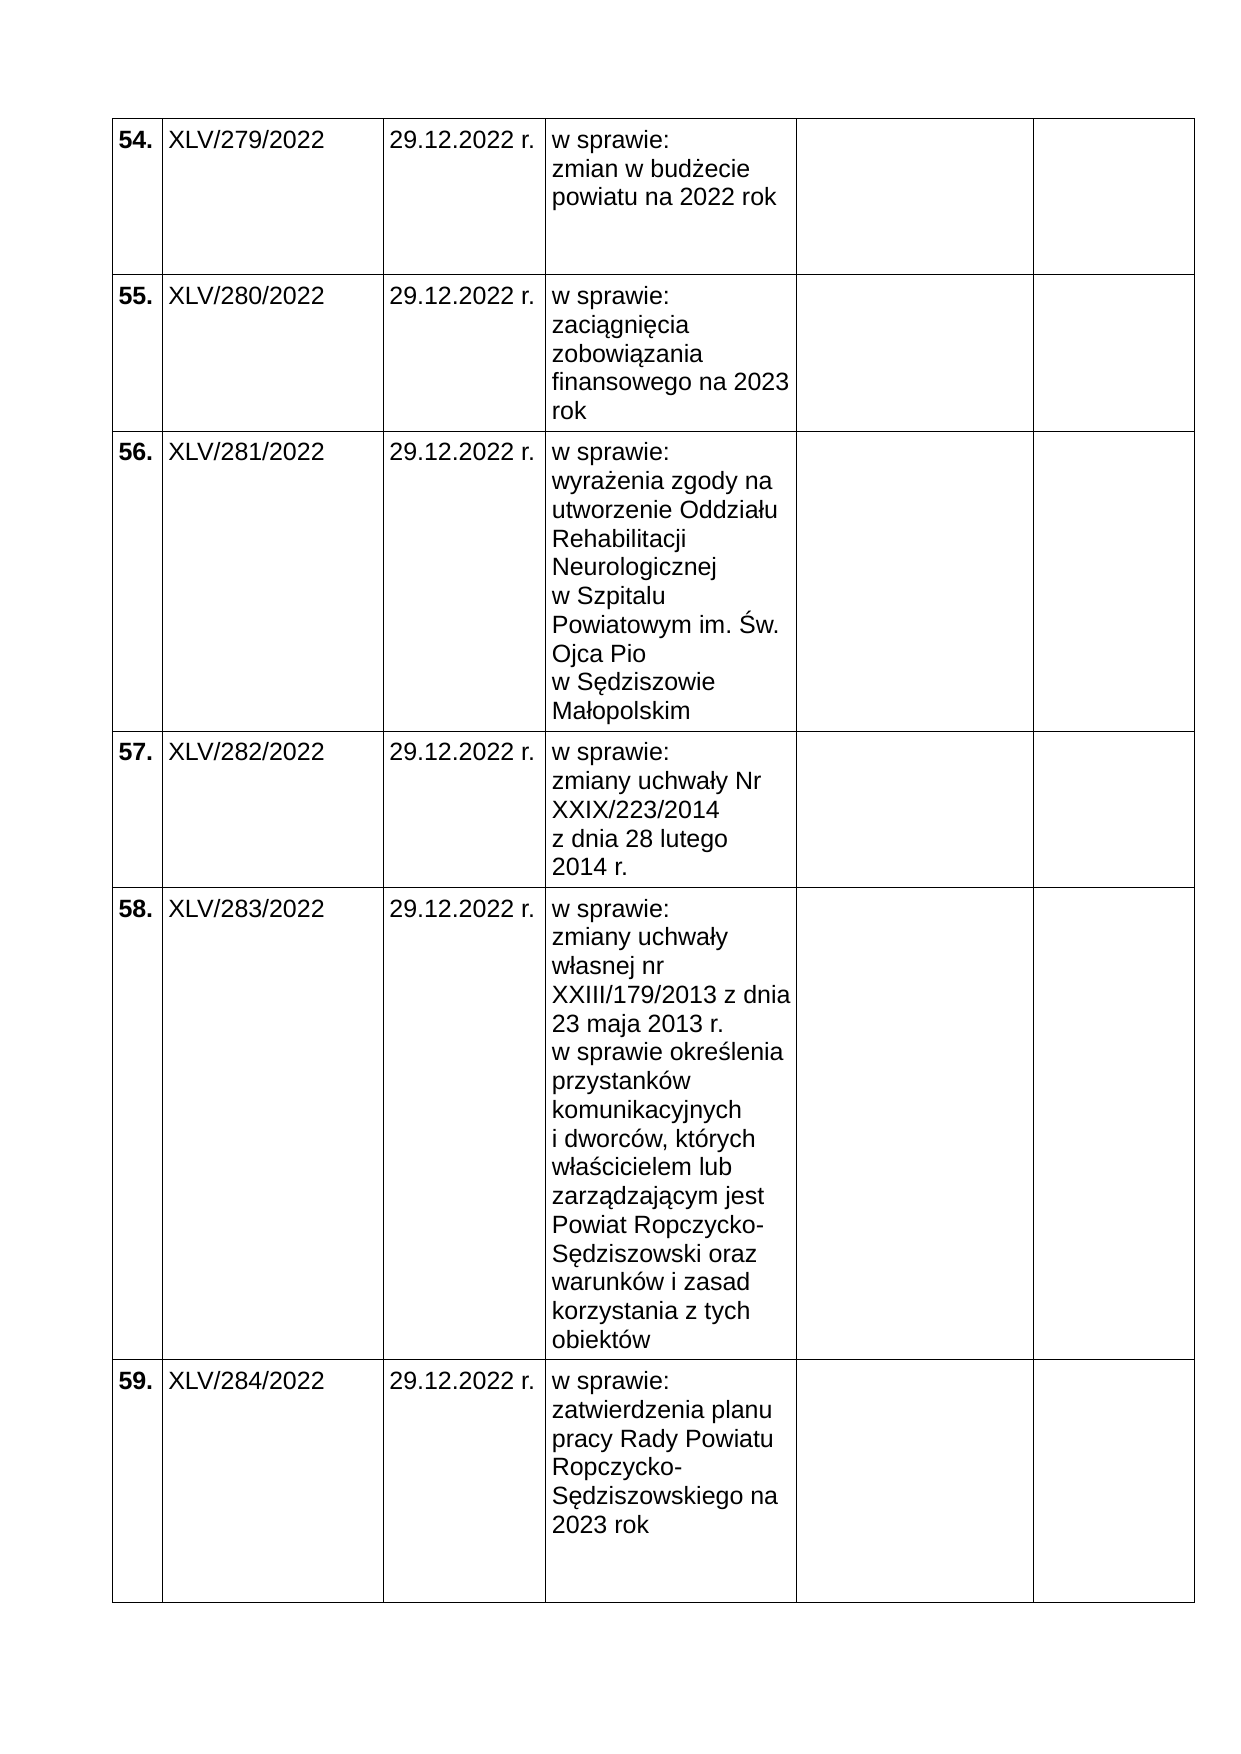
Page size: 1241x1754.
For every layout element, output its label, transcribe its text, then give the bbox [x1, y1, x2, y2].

table_cell 57. [113, 732, 162, 887]
table_cell XLV/280/2022 [163, 275, 383, 431]
table_cell 55. [113, 275, 162, 431]
table_cell [797, 275, 1033, 431]
table_cell [797, 888, 1033, 1359]
table_cell [797, 732, 1033, 887]
table_cell w sprawie: zaciągnięcia zobowiązania finansowego na 2023 rok [546, 275, 796, 431]
table_cell [1034, 1360, 1194, 1602]
table_cell [797, 119, 1033, 274]
table_cell XLV/282/2022 [163, 732, 383, 887]
table_cell [797, 1360, 1033, 1602]
table_cell [1034, 432, 1194, 731]
table_cell 54. [113, 119, 162, 274]
table_cell w sprawie: zatwierdzenia planu pracy Rady Powiatu Ropczycko-Sędziszowskiego na 2023 rok [546, 1360, 796, 1602]
table_cell w sprawie: zmiany uchwały Nr XXIX/223/2014 z dnia 28 lutego 2014 r. [546, 732, 796, 887]
table_cell w sprawie: zmiany uchwały własnej nr XXIII/179/2013 z dnia 23 maja 2013 r. w sprawie określenia przystanków komunikacyjnych i dworców, których właścicielem lub zarządzającym jest Powiat Ropczycko-Sędziszowski oraz warunków i zasad korzystania z tych obiektów [546, 888, 796, 1359]
table_cell 29.12.2022 r. [384, 432, 545, 731]
table_cell [1034, 119, 1194, 274]
table_cell w sprawie: wyrażenia zgody na utworzenie Oddziału Rehabilitacji Neurologicznej w Szpitalu Powiatowym im. Św. Ojca Pio w Sędziszowie Małopolskim [546, 432, 796, 731]
table_cell 56. [113, 432, 162, 731]
table_cell XLV/283/2022 [163, 888, 383, 1359]
table_cell 29.12.2022 r. [384, 275, 545, 431]
table_cell [797, 432, 1033, 731]
table_cell 29.12.2022 r. [384, 119, 545, 274]
table_cell 29.12.2022 r. [384, 1360, 545, 1602]
table_cell 58. [113, 888, 162, 1359]
table_cell [1034, 888, 1194, 1359]
table_cell [1034, 732, 1194, 887]
table_cell 29.12.2022 r. [384, 732, 545, 887]
table_cell 59. [113, 1360, 162, 1602]
table_cell XLV/284/2022 [163, 1360, 383, 1602]
table_cell w sprawie: zmian w budżecie powiatu na 2022 rok [546, 119, 796, 274]
table_cell XLV/281/2022 [163, 432, 383, 731]
table_cell XLV/279/2022 [163, 119, 383, 274]
table_cell [1034, 275, 1194, 431]
table_cell 29.12.2022 r. [384, 888, 545, 1359]
